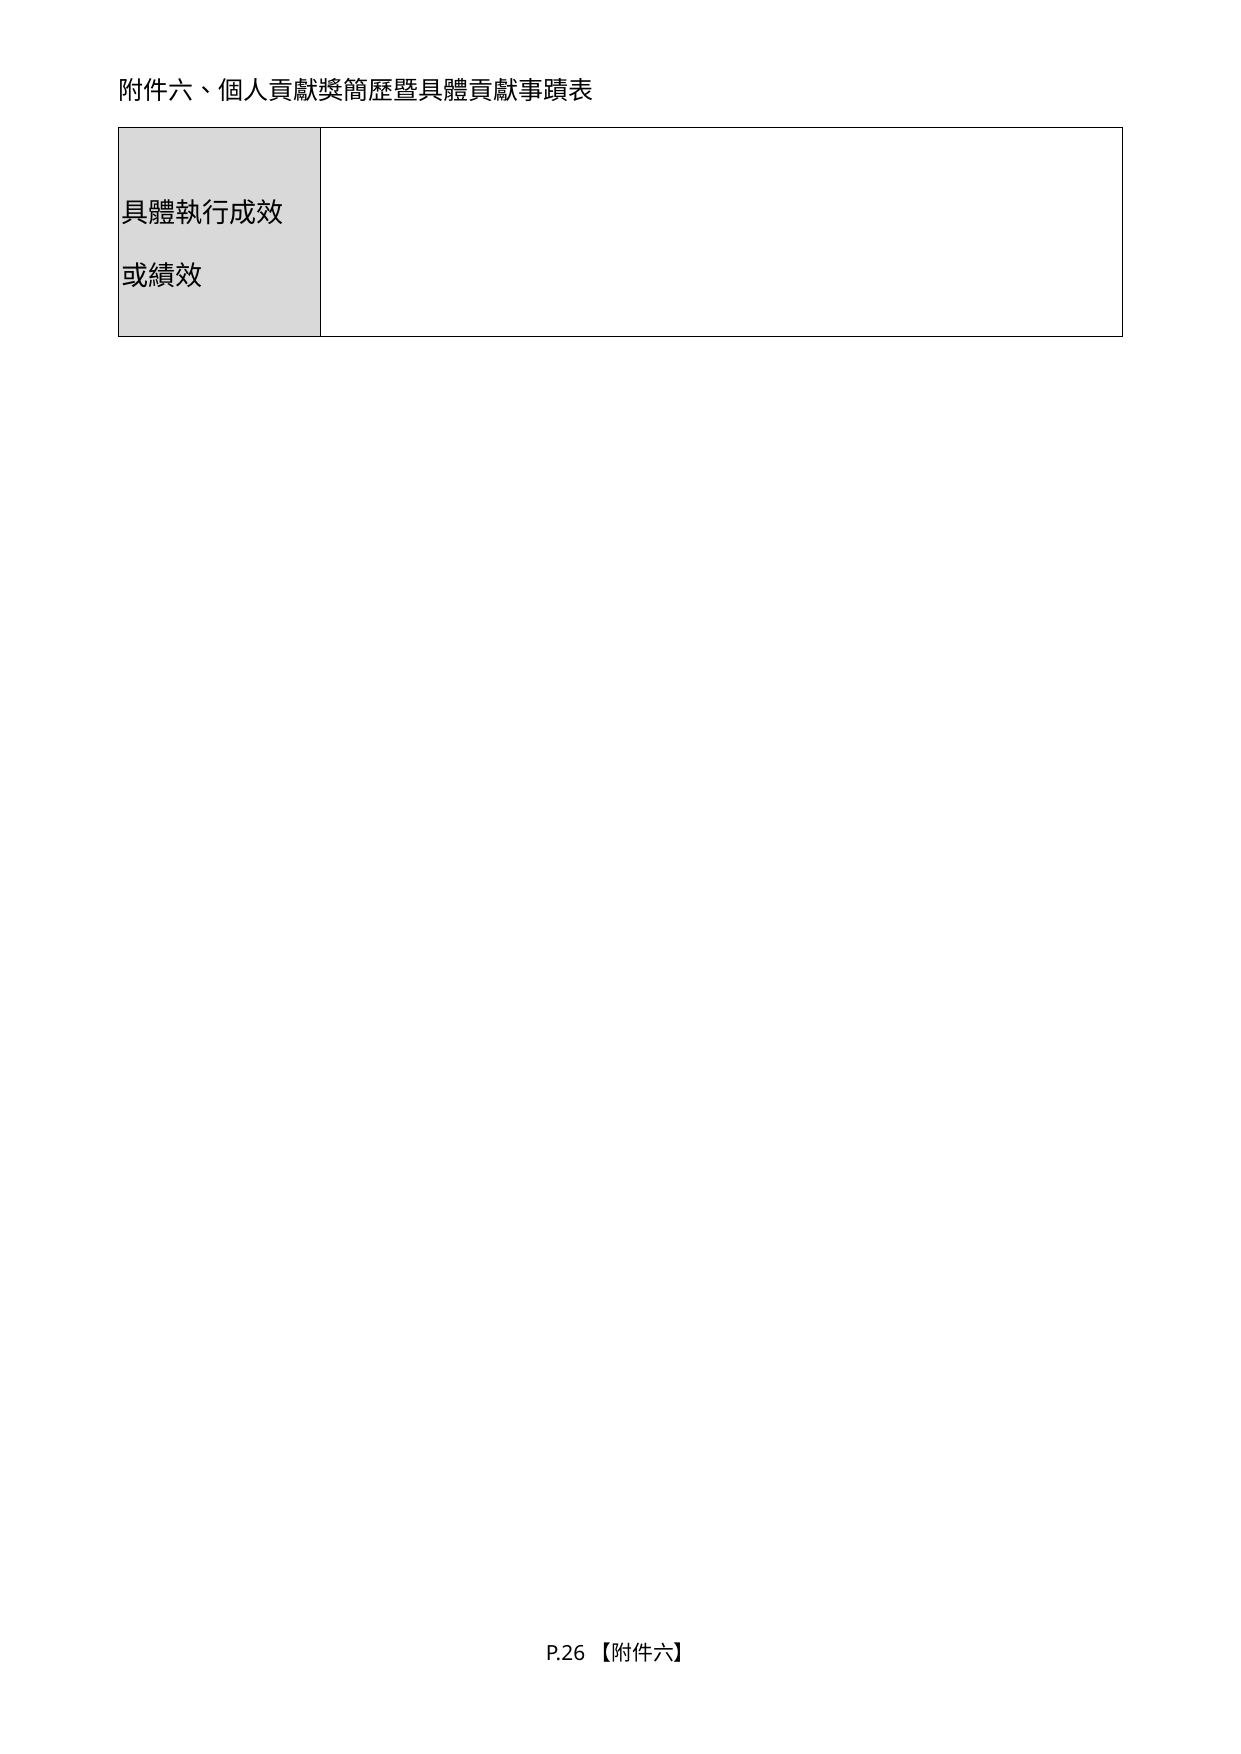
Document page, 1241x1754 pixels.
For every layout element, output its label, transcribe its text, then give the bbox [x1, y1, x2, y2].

table_cell [321, 128, 1122, 336]
table_cell 具體執行成效 或績效 [119, 128, 320, 336]
